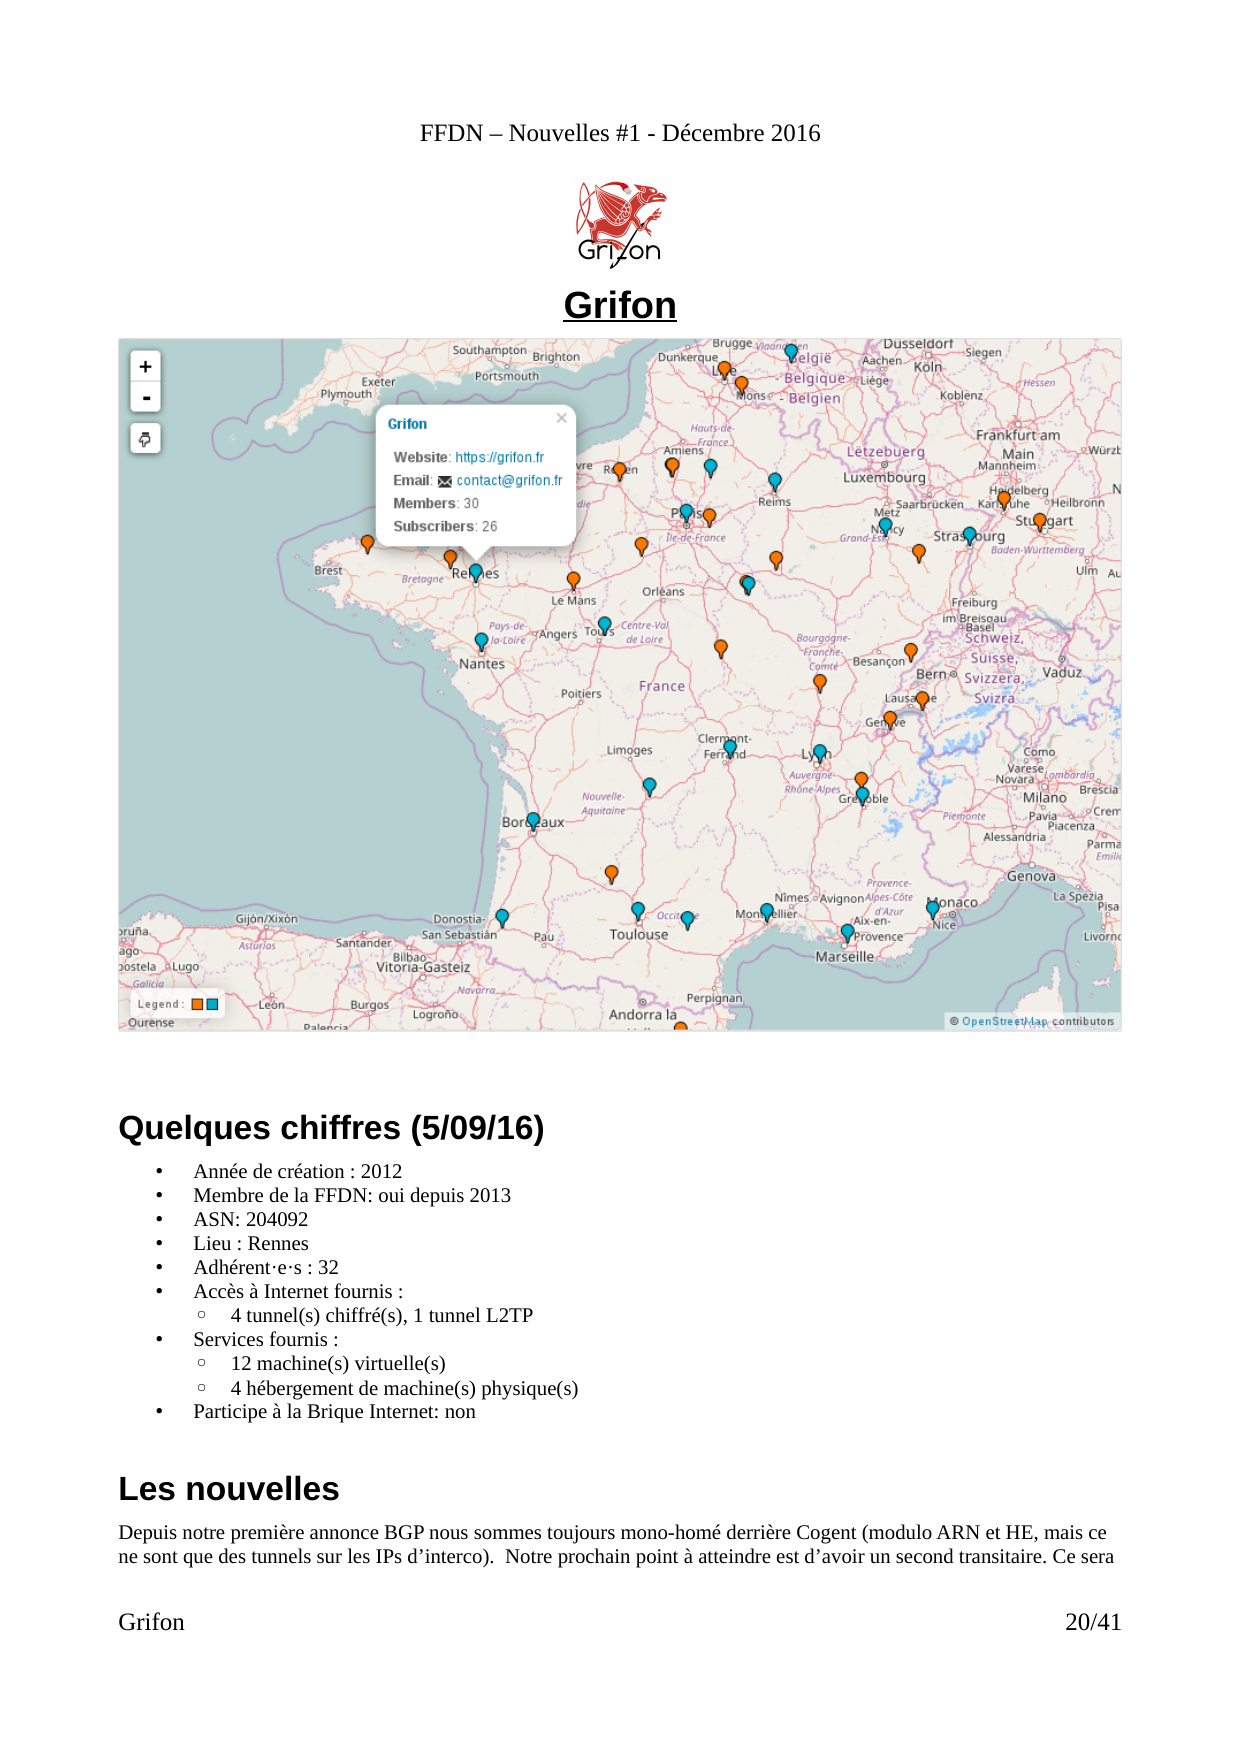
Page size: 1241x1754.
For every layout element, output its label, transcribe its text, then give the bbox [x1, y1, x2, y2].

subtitle Les nouvelles [118, 1468, 1122, 1507]
subtitle Grifon [118, 282, 1122, 326]
list 12 machine(s) virtuelle(s) [193, 1351, 1122, 1375]
list Accès à Internet fournis : [156, 1279, 1122, 1303]
list Lieu : Rennes [156, 1231, 1122, 1255]
list Services fournis : [156, 1327, 1122, 1351]
list Année de création : 2012 [156, 1159, 1122, 1183]
list 4 hébergement de machine(s) physique(s) [193, 1375, 1122, 1399]
picture [571, 176, 669, 273]
subtitle Quelques chiffres (5/09/16) [118, 1108, 1122, 1146]
list Membre de la FFDN: oui depuis 2013 [156, 1183, 1122, 1207]
list Adhérent·e·s : 32 [156, 1255, 1122, 1279]
list Participe à la Brique Internet: non [156, 1399, 1122, 1423]
picture [118, 338, 1123, 1032]
text Depuis notre première annonce BGP nous sommes toujours mono-homé derrière Cogent (modulo ARN et HE, mais ce ne sont que des tunnels sur les IPs d’interco). Notre prochain point à atteindre est d’avoir un second transitaire. Ce sera [118, 1519, 1122, 1568]
list ASN: 204092 [156, 1207, 1122, 1231]
list 4 tunnel(s) chiffré(s), 1 tunnel L2TP [193, 1303, 1122, 1327]
